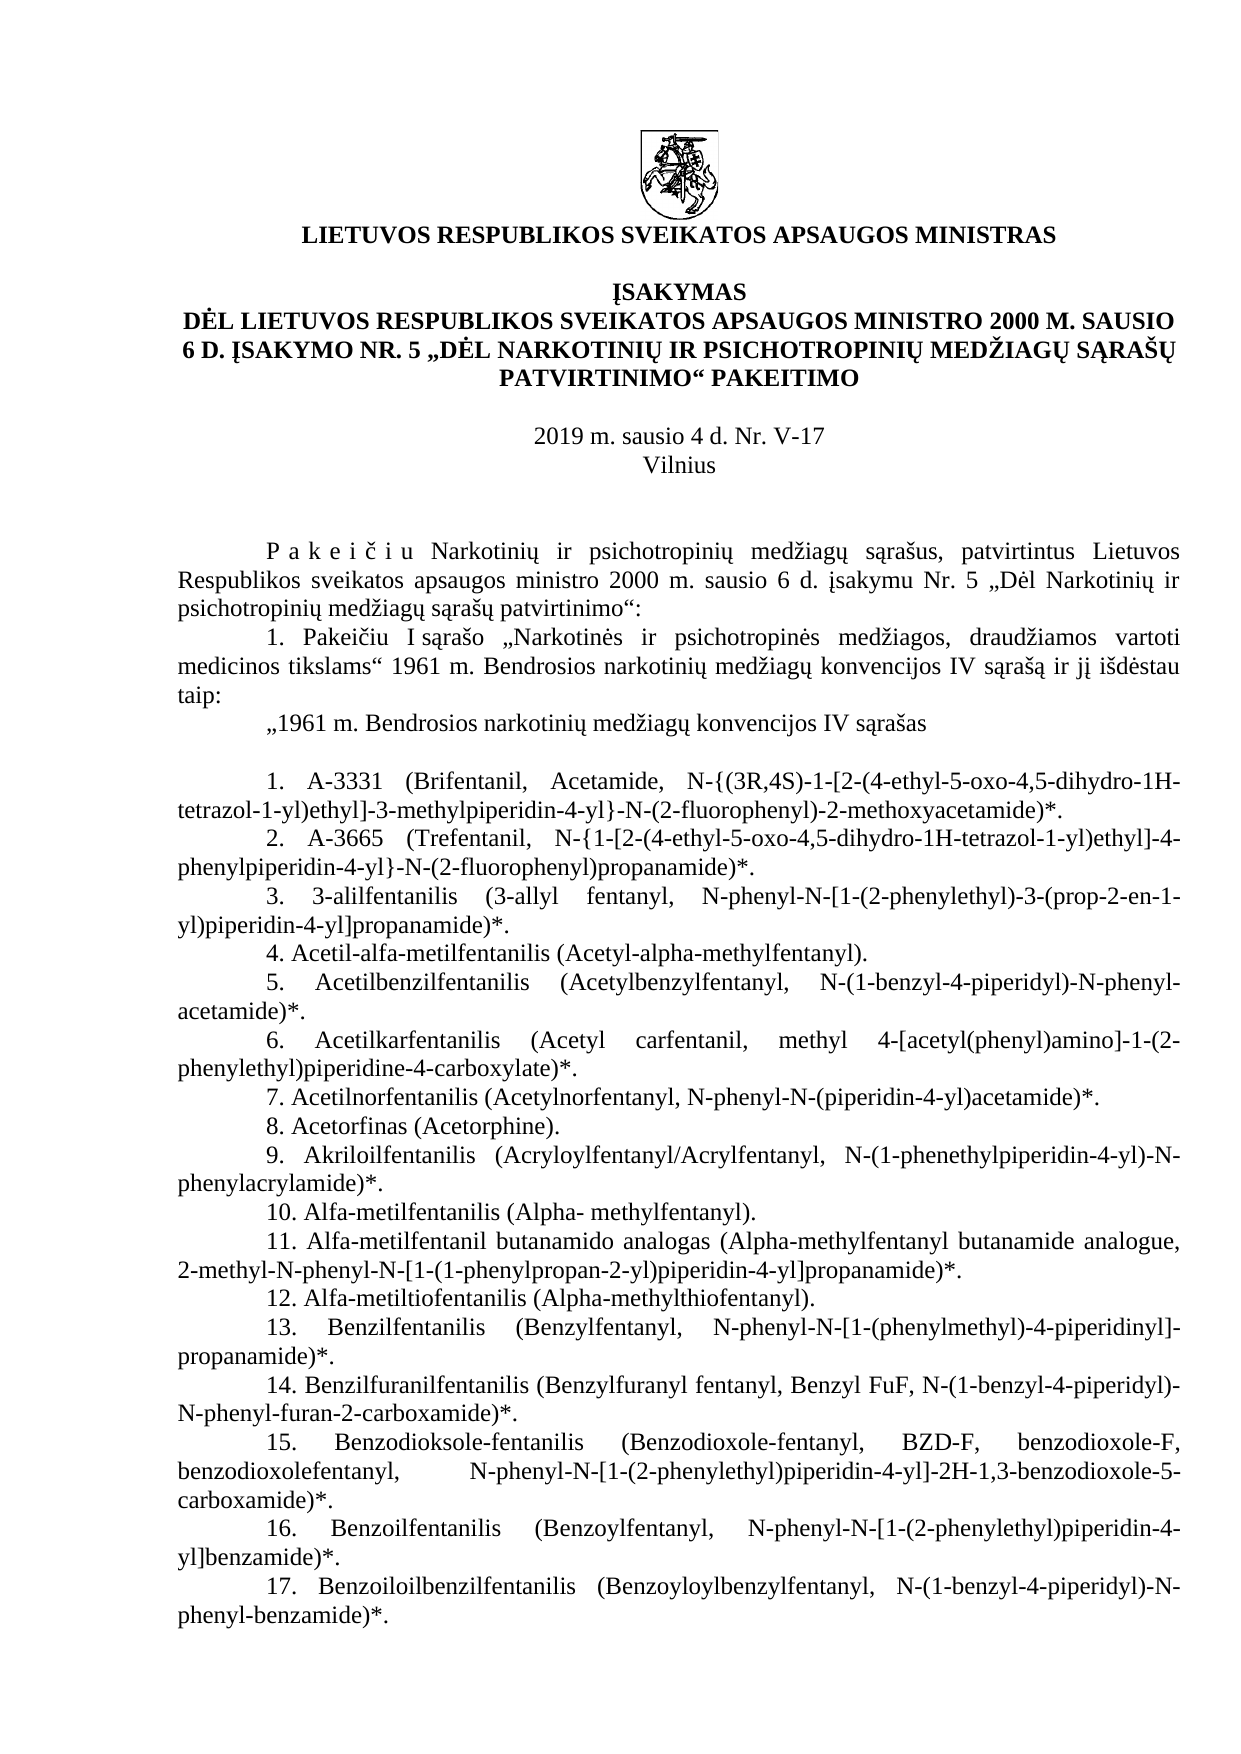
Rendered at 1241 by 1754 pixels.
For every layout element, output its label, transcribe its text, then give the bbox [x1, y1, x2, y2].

text 14. Benzilfuranilfentanilis (Benzylfuranyl fentanyl, Benzyl FuF, N-(1-benzyl-4-piperidyl)-N-phenyl-furan-2-carboxamide)*. [177, 1370, 1181, 1427]
text Vilnius [177, 450, 1181, 478]
text 1. Pakeičiu I sąrašo „Narkotinės ir psichotropinės medžiagos, draudžiamos vartoti medicinos tikslams“ 1961 m. Bendrosios narkotinių medžiagų konvencijos IV sąrašą ir jį išdėstau taip: [177, 622, 1181, 708]
text 11. Alfa-metilfentanil butanamido analogas (Alpha-methylfentanyl butanamide analogue, 2-methyl-N-phenyl-N-[1-(1-phenylpropan-2-yl)piperidin-4-yl]propanamide)*. [177, 1226, 1181, 1283]
text 13. Benzilfentanilis (Benzylfentanyl, N-phenyl-N-[1-(phenylmethyl)-4-piperidinyl]-propanamide)*. [177, 1312, 1181, 1370]
text 17. Benzoiloilbenzilfentanilis (Benzoyloylbenzylfentanyl, N-(1-benzyl-4-piperidyl)-N-phenyl-benzamide)*. [177, 1571, 1181, 1628]
text Pakeičiu Narkotinių ir psichotropinių medžiagų sąrašus, patvirtintus Lietuvos Respublikos sveikatos apsaugos ministro 2000 m. sausio 6 d. įsakymu Nr. 5 „Dėl Narkotinių ir psichotropinių medžiagų sąrašų patvirtinimo“: [177, 536, 1181, 622]
text ĮSAKYMAS [177, 277, 1181, 306]
text 1. A-3331 (Brifentanil, Acetamide, N-{(3R,4S)-1-[2-(4-ethyl-5-oxo-4,5-dihydro-1H-tetrazol-1-yl)ethyl]-3-methylpiperidin-4-yl}-N-(2-fluorophenyl)-2-methoxyacetamide)*. [177, 766, 1181, 823]
text 3. 3-alilfentanilis (3-allyl fentanyl, N-phenyl-N-[1-(2-phenylethyl)-3-(prop-2-en-1-yl)piperidin-4-yl]propanamide)*. [177, 881, 1181, 938]
text 2019 m. sausio 4 d. Nr. V-17 [177, 421, 1181, 450]
text „1961 m. Bendrosios narkotinių medžiagų konvencijos IV sąrašas [177, 708, 1181, 737]
text 15. Benzodioksole-fentanilis (Benzodioxole-fentanyl, BZD-F, benzodioxole-F, benzodioxolefentanyl, N-phenyl-N-[1-(2-phenylethyl)piperidin-4-yl]-2H-1,3-benzodioxole-5-carboxamide)*. [177, 1427, 1181, 1513]
text 12. Alfa-metiltiofentanilis (Alpha-methylthiofentanyl). [177, 1283, 1181, 1312]
text DĖL LIETUVOS RESPUBLIKOS SVEIKATOS APSAUGOS MINISTRO 2000 M. SAUSIO 6 D. ĮSAKYMO NR. 5 „DĖL Narkotinių ir psichotropinių medžiagų sąrašų patvirtinimo“ PAKEITIMO [177, 306, 1181, 392]
text 10. Alfa-metilfentanilis (Alpha- methylfentanyl). [177, 1197, 1181, 1226]
text 16. Benzoilfentanilis (Benzoylfentanyl, N-phenyl-N-[1-(2-phenylethyl)piperidin-4-yl]benzamide)*. [177, 1513, 1181, 1571]
text 5. Acetilbenzilfentanilis (Acetylbenzylfentanyl, N-(1-benzyl-4-piperidyl)-N-phenyl-acetamide)*. [177, 967, 1181, 1025]
text 9. Akriloilfentanilis (Acryloylfentanyl/Acrylfentanyl, N-(1-phenethylpiperidin-4-yl)-N-phenylacrylamide)*. [177, 1140, 1181, 1197]
text 4. Acetil-alfa-metilfentanilis (Acetyl-alpha-methylfentanyl). [177, 938, 1181, 967]
text 8. Acetorfinas (Acetorphine). [177, 1111, 1181, 1140]
text 6. Acetilkarfentanilis (Acetyl carfentanil, methyl 4-[acetyl(phenyl)amino]-1-(2-phenylethyl)piperidine-4-carboxylate)*. [177, 1025, 1181, 1082]
text 2. A-3665 (Trefentanil, N-{1-[2-(4-ethyl-5-oxo-4,5-dihydro-1H-tetrazol-1-yl)ethyl]-4-phenylpiperidin-4-yl}-N-(2-fluorophenyl)propanamide)*. [177, 823, 1181, 881]
text LIETUVOS RESPUBLIKOS SVEIKATOS APSAUGOS MINISTRAS [177, 220, 1181, 248]
text 7. Acetilnorfentanilis (Acetylnorfentanyl, N-phenyl-N-(piperidin-4-yl)acetamide)*. [177, 1082, 1181, 1111]
